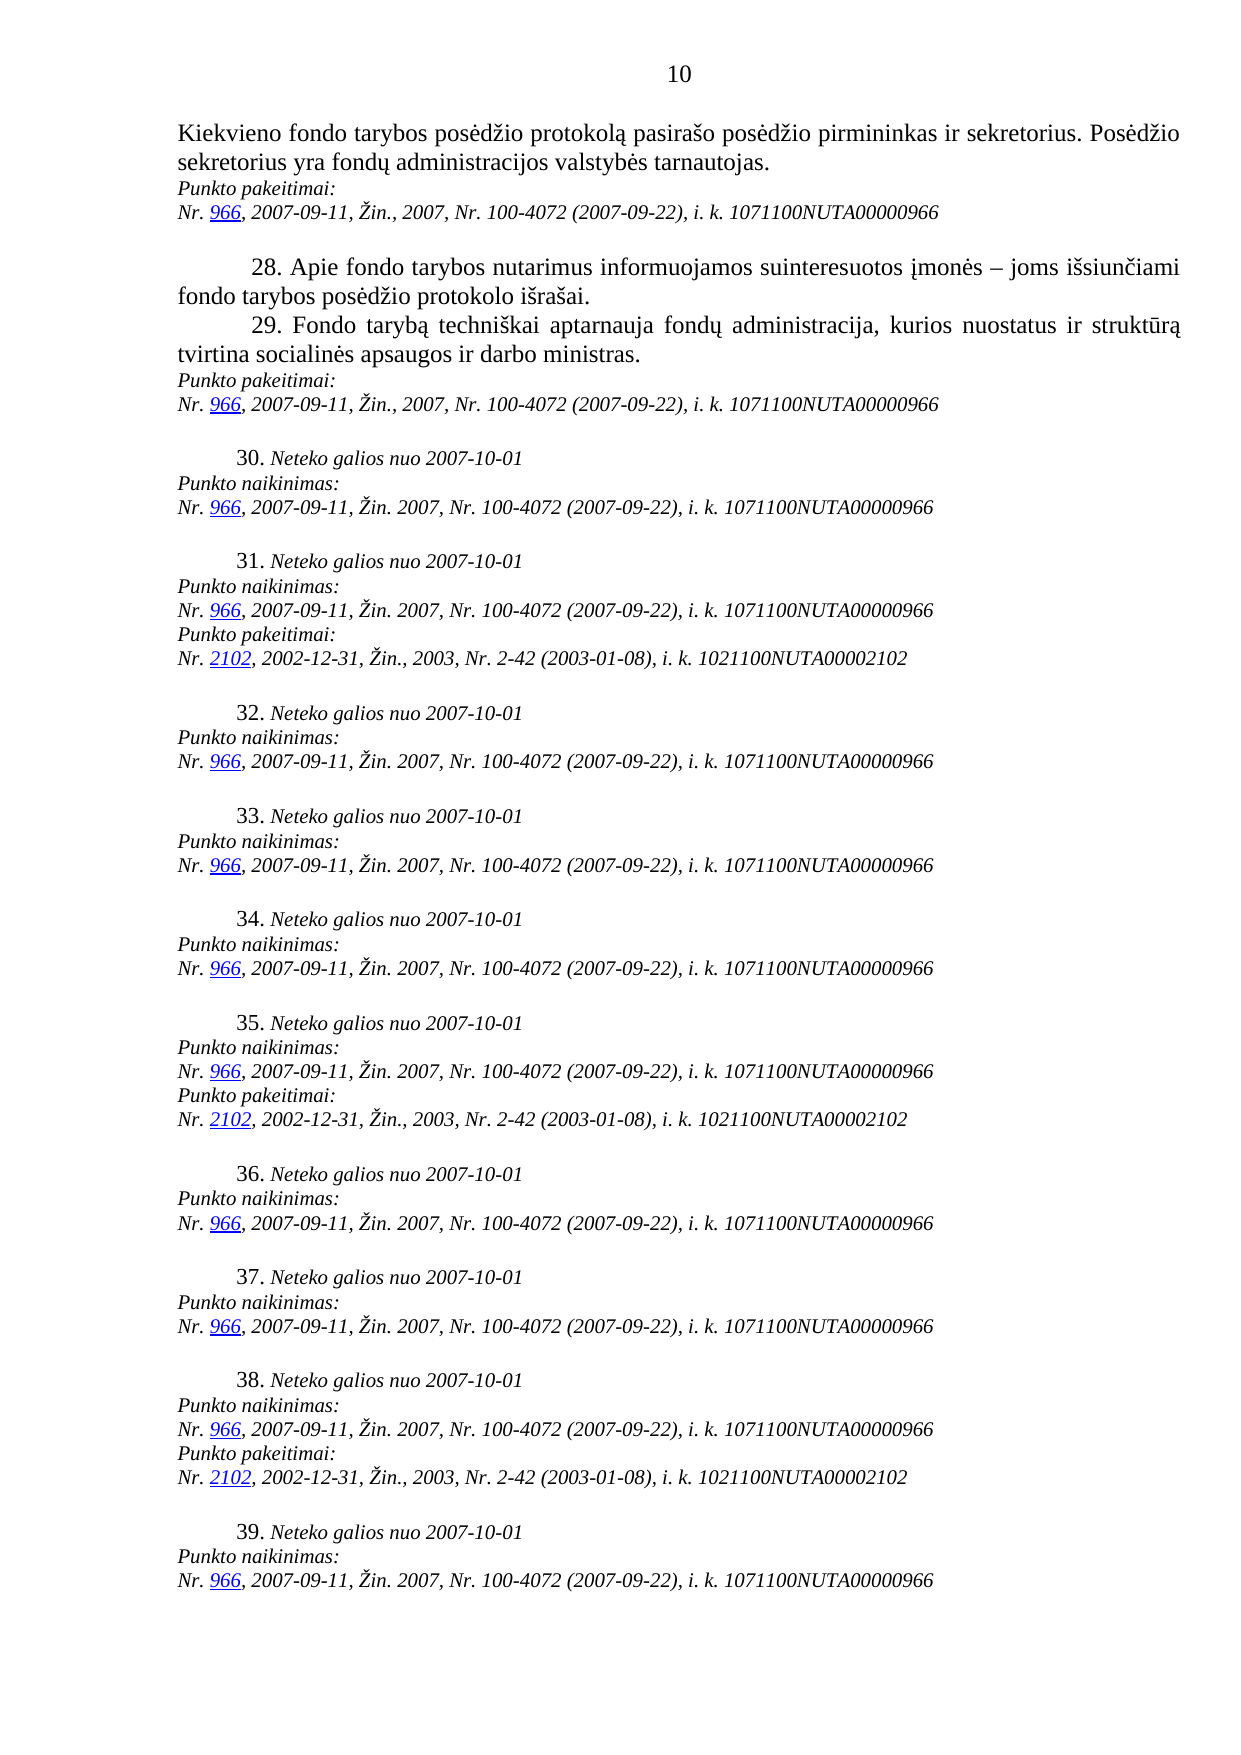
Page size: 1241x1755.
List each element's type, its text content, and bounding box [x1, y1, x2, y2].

text 36. Neteko galios nuo 2007-10-01 [177, 1160, 1181, 1186]
text Punkto naikinimas: [177, 1544, 1181, 1568]
text Nr. 966, 2007-09-11, Žin. 2007, Nr. 100-4072 (2007-09-22), i. k. 1071100NUTA00000966 [177, 1059, 1181, 1083]
text Nr. 2102, 2002-12-31, Žin., 2003, Nr. 2-42 (2003-01-08), i. k. 1021100NUTA00002102 [177, 1465, 1181, 1489]
text Punkto naikinimas: [177, 1393, 1181, 1417]
text Nr. 966, 2007-09-11, Žin., 2007, Nr. 100-4072 (2007-09-22), i. k. 1071100NUTA00000966 [177, 200, 1181, 224]
text Punkto naikinimas: [177, 725, 1181, 749]
text Punkto naikinimas: [177, 574, 1181, 598]
text 38. Neteko galios nuo 2007-10-01 [177, 1366, 1181, 1393]
text Punkto pakeitimai: [177, 1441, 1181, 1465]
text Punkto pakeitimai: [177, 176, 1181, 200]
text 39. Neteko galios nuo 2007-10-01 [177, 1518, 1181, 1544]
text Nr. 2102, 2002-12-31, Žin., 2003, Nr. 2-42 (2003-01-08), i. k. 1021100NUTA00002102 [177, 646, 1181, 670]
text Nr. 966, 2007-09-11, Žin. 2007, Nr. 100-4072 (2007-09-22), i. k. 1071100NUTA00000966 [177, 749, 1181, 773]
text 34. Neteko galios nuo 2007-10-01 [177, 905, 1181, 932]
text 32. Neteko galios nuo 2007-10-01 [177, 699, 1181, 725]
text Nr. 966, 2007-09-11, Žin. 2007, Nr. 100-4072 (2007-09-22), i. k. 1071100NUTA00000966 [177, 1417, 1181, 1441]
text Nr. 966, 2007-09-11, Žin. 2007, Nr. 100-4072 (2007-09-22), i. k. 1071100NUTA00000966 [177, 598, 1181, 622]
text 37. Neteko galios nuo 2007-10-01 [177, 1263, 1181, 1289]
text Kiekvieno fondo tarybos posėdžio protokolą pasirašo posėdžio pirmininkas ir sekretorius. Posėdžio sekretorius yra fondų administracijos valstybės tarnautojas. [177, 118, 1181, 176]
text Punkto naikinimas: [177, 1035, 1181, 1059]
text Nr. 966, 2007-09-11, Žin. 2007, Nr. 100-4072 (2007-09-22), i. k. 1071100NUTA00000966 [177, 1210, 1181, 1234]
text Nr. 966, 2007-09-11, Žin. 2007, Nr. 100-4072 (2007-09-22), i. k. 1071100NUTA00000966 [177, 1314, 1181, 1338]
text Punkto naikinimas: [177, 828, 1181, 853]
text Punkto naikinimas: [177, 1289, 1181, 1314]
text Punkto pakeitimai: [177, 622, 1181, 646]
text Punkto naikinimas: [177, 1186, 1181, 1210]
text 35. Neteko galios nuo 2007-10-01 [177, 1009, 1181, 1035]
text Nr. 966, 2007-09-11, Žin. 2007, Nr. 100-4072 (2007-09-22), i. k. 1071100NUTA00000966 [177, 495, 1181, 519]
text Nr. 966, 2007-09-11, Žin., 2007, Nr. 100-4072 (2007-09-22), i. k. 1071100NUTA00000966 [177, 392, 1181, 416]
text Nr. 966, 2007-09-11, Žin. 2007, Nr. 100-4072 (2007-09-22), i. k. 1071100NUTA00000966 [177, 853, 1181, 877]
text 31. Neteko galios nuo 2007-10-01 [177, 548, 1181, 574]
text 30. Neteko galios nuo 2007-10-01 [177, 444, 1181, 471]
text Punkto naikinimas: [177, 471, 1181, 495]
text Nr. 966, 2007-09-11, Žin. 2007, Nr. 100-4072 (2007-09-22), i. k. 1071100NUTA00000966 [177, 1568, 1181, 1592]
text Punkto pakeitimai: [177, 367, 1181, 392]
text 33. Neteko galios nuo 2007-10-01 [177, 802, 1181, 828]
text Nr. 966, 2007-09-11, Žin. 2007, Nr. 100-4072 (2007-09-22), i. k. 1071100NUTA00000966 [177, 956, 1181, 980]
text 28. Apie fondo tarybos nutarimus informuojamos suinteresuotos įmonės – joms išsiunčiami fondo tarybos posėdžio protokolo išrašai. [177, 252, 1181, 310]
text Punkto pakeitimai: [177, 1083, 1181, 1107]
text Punkto naikinimas: [177, 932, 1181, 956]
text 29. Fondo tarybą techniškai aptarnauja fondų administracija, kurios nuostatus ir struktūrą tvirtina socialinės apsaugos ir darbo ministras. [177, 310, 1181, 367]
text Nr. 2102, 2002-12-31, Žin., 2003, Nr. 2-42 (2003-01-08), i. k. 1021100NUTA00002102 [177, 1107, 1181, 1131]
